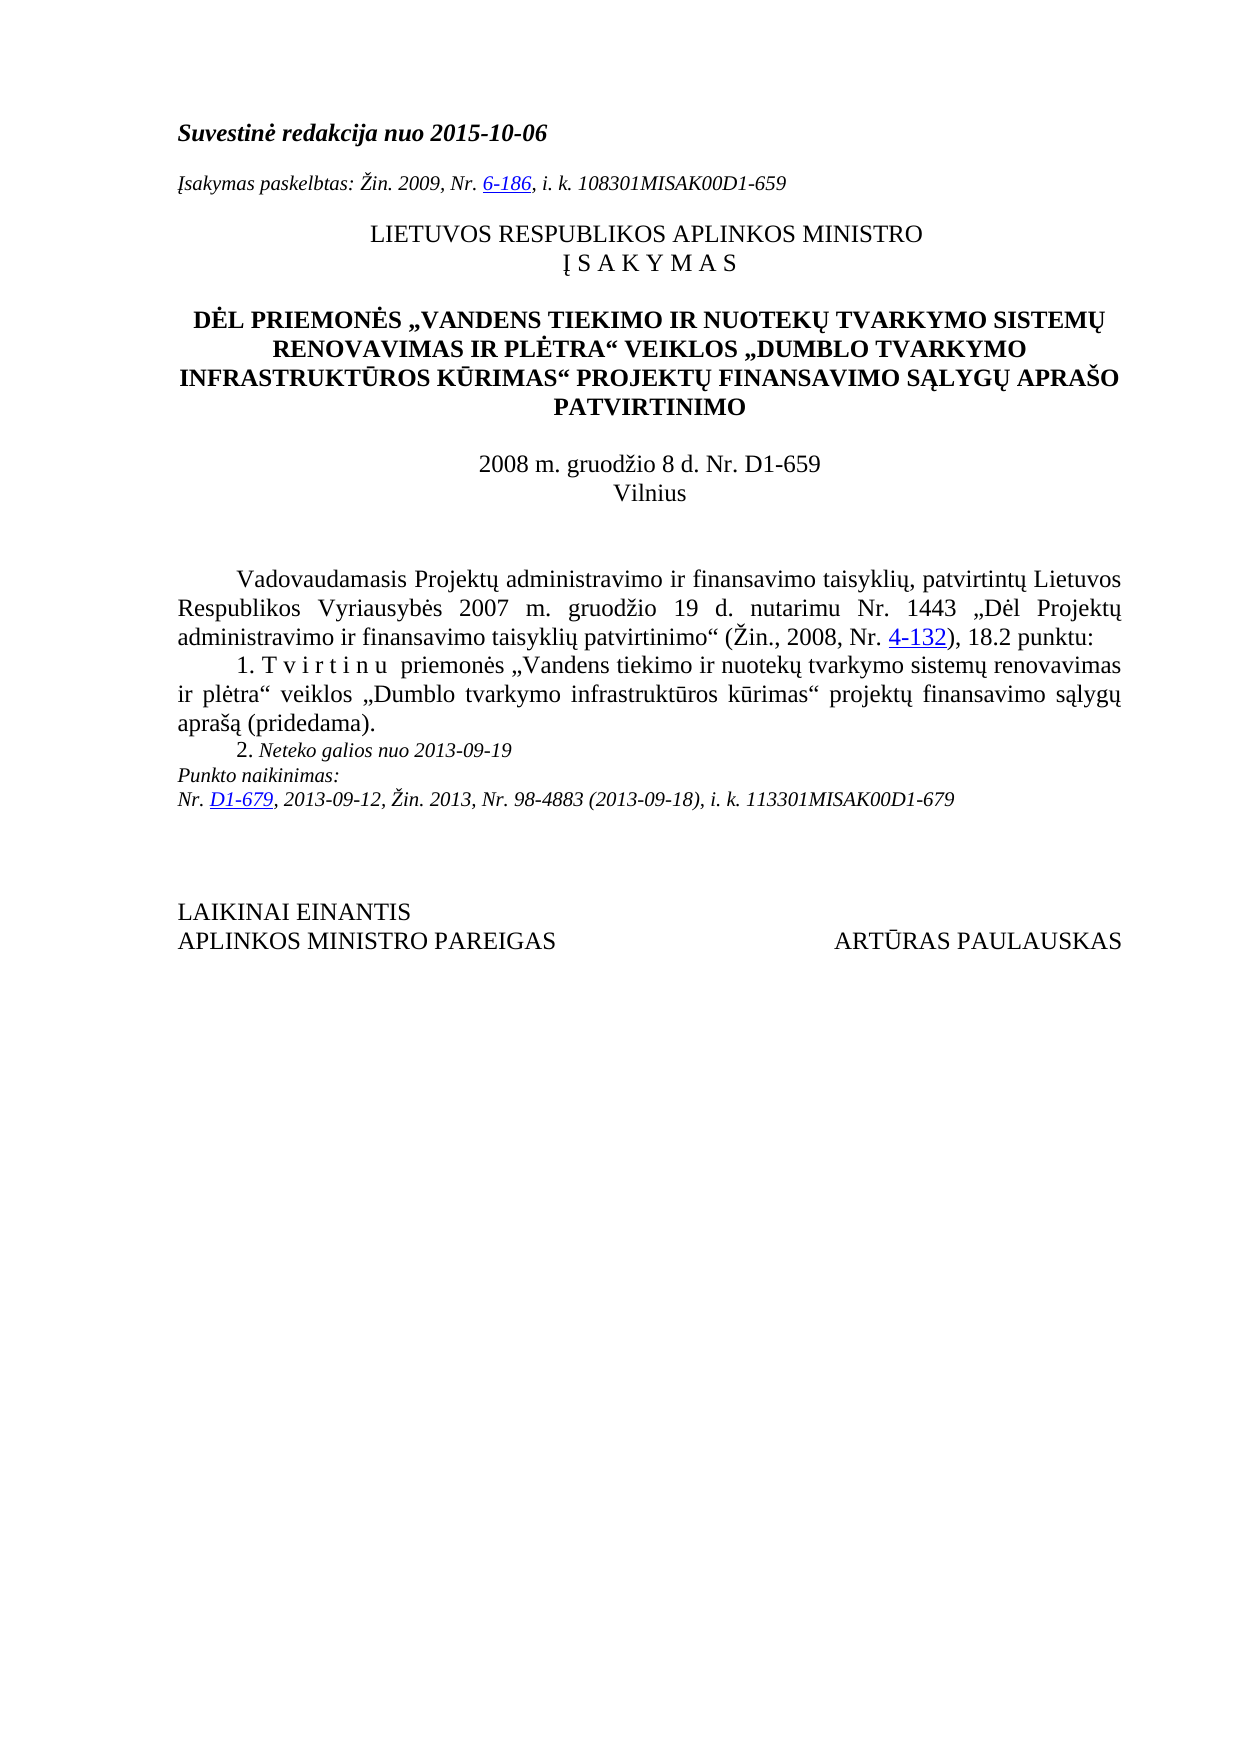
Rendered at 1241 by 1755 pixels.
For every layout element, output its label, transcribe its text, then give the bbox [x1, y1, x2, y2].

text Vadovaudamasis Projektų administravimo ir finansavimo taisyklių, patvirtintų Lietuvos Respublikos Vyriausybės 2007 m. gruodžio 19 d. nutarimu Nr. 1443 „Dėl Projektų administravimo ir finansavimo taisyklių patvirtinimo“ (Žin., 2008, Nr. 4-132), 18.2 punktu: [177, 564, 1122, 650]
text Vilnius [177, 478, 1122, 507]
text APLINKOS MINISTRO PAREIGAS ARTŪRAS PAULAUSKAS [177, 926, 1122, 955]
text LIETUVOS RESPUBLIKOS APLINKOS MINISTRO [177, 219, 1122, 248]
text ĮSAKYMAS [177, 248, 1122, 277]
text DĖL PRIEMONĖS „VANDENS TIEKIMO IR NUOTEKŲ TVARKYMO SISTEMŲ RENOVAVIMAS IR PLĖTRA“ VEIKLOS „DUMBLO TVARKYMO INFRASTRUKTŪROS KŪRIMAS“ PROJEKTŲ FINANSAVIMO SĄLYGŲ APRAŠO PATVIRTINIMO [177, 305, 1122, 420]
text 1. Tvirtinu priemonės „Vandens tiekimo ir nuotekų tvarkymo sistemų renovavimas ir plėtra“ veiklos „Dumblo tvarkymo infrastruktūros kūrimas“ projektų finansavimo sąlygų aprašą (pridedama). [177, 650, 1122, 737]
text Suvestinė redakcija nuo 2015-10-06 [177, 118, 1122, 147]
text 2008 m. gruodžio 8 d. Nr. D1-659 [177, 449, 1122, 478]
text Nr. D1-679, 2013-09-12, Žin. 2013, Nr. 98-4883 (2013-09-18), i. k. 113301MISAK00D1-679 [177, 787, 1122, 811]
text Įsakymas paskelbtas: Žin. 2009, Nr. 6-186, i. k. 108301MISAK00D1-659 [177, 171, 1122, 195]
text LAIKINAI EINANTIS [177, 897, 1122, 926]
text Punkto naikinimas: [177, 763, 1122, 787]
text 2. Neteko galios nuo 2013-09-19 [177, 737, 1122, 763]
